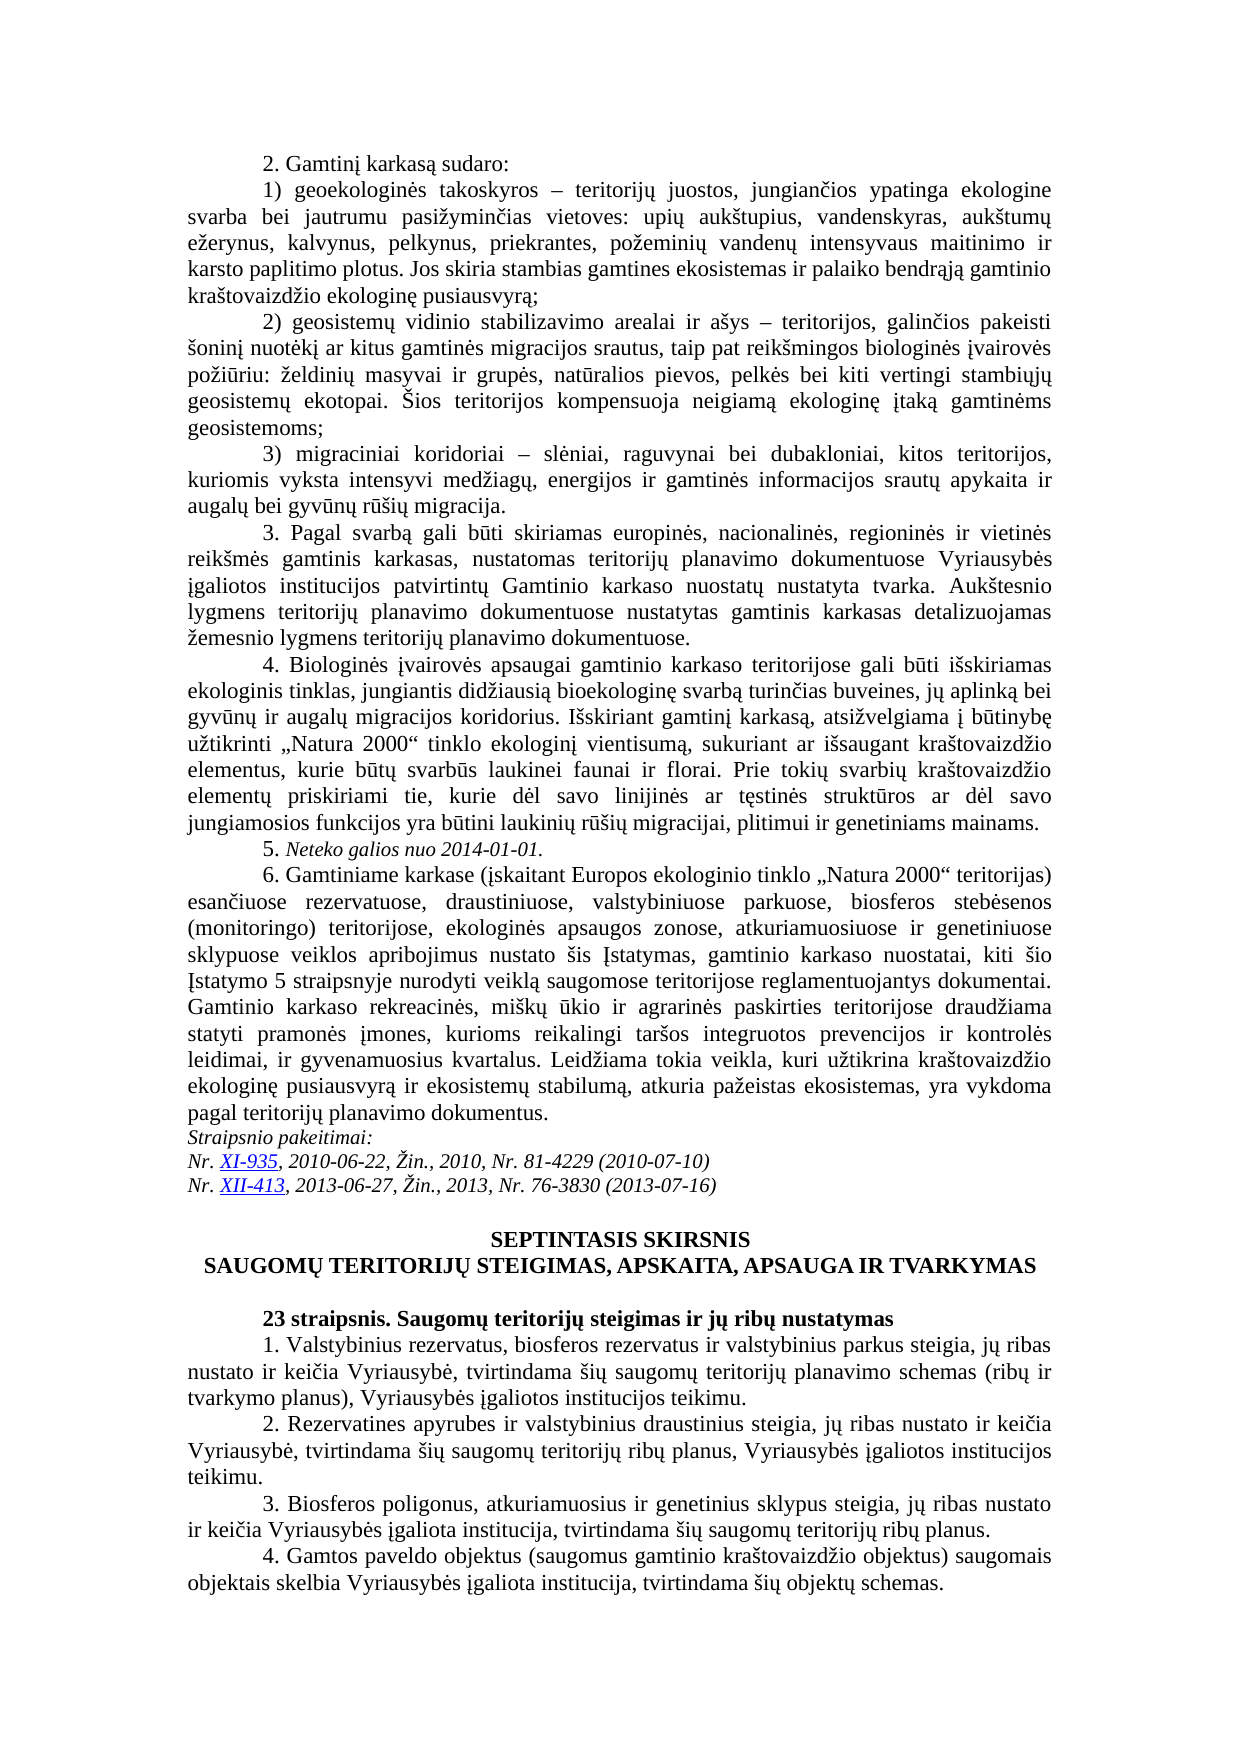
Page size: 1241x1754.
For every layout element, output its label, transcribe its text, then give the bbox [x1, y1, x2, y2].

text SEPTINTASIS SKIRSNIS [187, 1226, 1053, 1252]
text Straipsnio pakeitimai: [187, 1125, 1053, 1149]
text 1. Valstybinius rezervatus, biosferos rezervatus ir valstybinius parkus steigia, jų ribas nustato ir keičia Vyriausybė, tvirtindama šių saugomų teritorijų planavimo schemas (ribų ir tvarkymo planus), Vyriausybės įgaliotos institucijos teikimu. [187, 1331, 1053, 1411]
text 2. Gamtinį karkasą sudaro: [187, 150, 1053, 176]
text 1) geoekologinės takoskyros – teritorijų juostos, jungiančios ypatinga ekologine svarba bei jautrumu pasižyminčias vietoves: upių aukštupius, vandenskyras, aukštumų ežerynus, kalvynus, pelkynus, priekrantes, požeminių vandenų intensyvaus maitinimo ir karsto paplitimo plotus. Jos skiria stambias gamtines ekosistemas ir palaiko bendrąją gamtinio kraštovaizdžio ekologinę pusiausvyrą; [187, 176, 1053, 308]
text 2) geosistemų vidinio stabilizavimo arealai ir ašys – teritorijos, galinčios pakeisti šoninį nuotėkį ar kitus gamtinės migracijos srautus, taip pat reikšmingos biologinės įvairovės požiūriu: želdinių masyvai ir grupės, natūralios pievos, pelkės bei kiti vertingi stambiųjų geosistemų ekotopai. Šios teritorijos kompensuoja neigiamą ekologinę įtaką gamtinėms geosistemoms; [187, 308, 1053, 440]
text Nr. XII-413, 2013-06-27, Žin., 2013, Nr. 76-3830 (2013-07-16) [187, 1173, 1053, 1197]
text SAUGOMŲ TERITORIJŲ STEIGIMAS, APSkaita, apsauga IR TVARKYMAS [187, 1252, 1053, 1279]
text 6. Gamtiniame karkase (įskaitant Europos ekologinio tinklo „Natura 2000“ teritorijas) esančiuose rezervatuose, draustiniuose, valstybiniuose parkuose, biosferos stebėsenos (monitoringo) teritorijose, ekologinės apsaugos zonose, atkuriamuosiuose ir genetiniuose sklypuose veiklos apribojimus nustato šis Įstatymas, gamtinio karkaso nuostatai, kiti šio Įstatymo 5 straipsnyje nurodyti veiklą saugomose teritorijose reglamentuojantys dokumentai. Gamtinio karkaso rekreacinės, miškų ūkio ir agrarinės paskirties teritorijose draudžiama statyti pramonės įmones, kurioms reikalingi taršos integruotos prevencijos ir kontrolės leidimai, ir gyvenamuosius kvartalus. Leidžiama tokia veikla, kuri užtikrina kraštovaizdžio ekologinę pusiausvyrą ir ekosistemų stabilumą, atkuria pažeistas ekosistemas, yra vykdoma pagal teritorijų planavimo dokumentus. [187, 862, 1053, 1125]
text 4. Biologinės įvairovės apsaugai gamtinio karkaso teritorijose gali būti išskiriamas ekologinis tinklas, jungiantis didžiausią bioekologinę svarbą turinčias buveines, jų aplinką bei gyvūnų ir augalų migracijos koridorius. Išskiriant gamtinį karkasą, atsižvelgiama į būtinybę užtikrinti „Natura 2000“ tinklo ekologinį vientisumą, sukuriant ar išsaugant kraštovaizdžio elementus, kurie būtų svarbūs laukinei faunai ir florai. Prie tokių svarbių kraštovaizdžio elementų priskiriami tie, kurie dėl savo linijinės ar tęstinės struktūros ar dėl savo jungiamosios funkcijos yra būtini laukinių rūšių migracijai, plitimui ir genetiniams mainams. [187, 651, 1053, 835]
text 2. Rezervatines apyrubes ir valstybinius draustinius steigia, jų ribas nustato ir keičia Vyriausybė, tvirtindama šių saugomų teritorijų ribų planus, Vyriausybės įgaliotos institucijos teikimu. [187, 1411, 1053, 1489]
text 23 straipsnis. Saugomų teritorijų steigimas ir jų ribų nustatymas [187, 1305, 1053, 1331]
text 3. Biosferos poligonus, atkuriamuosius ir genetinius sklypus steigia, jų ribas nustato ir keičia Vyriausybės įgaliota institucija, tvirtindama šių saugomų teritorijų ribų planus. [187, 1489, 1053, 1542]
text 3) migraciniai koridoriai – slėniai, raguvynai bei dubakloniai, kitos teritorijos, kuriomis vyksta intensyvi medžiagų, energijos ir gamtinės informacijos srautų apykaita ir augalų bei gyvūnų rūšių migracija. [187, 440, 1053, 519]
text Nr. XI-935, 2010-06-22, Žin., 2010, Nr. 81-4229 (2010-07-10) [187, 1149, 1053, 1173]
text 5. Neteko galios nuo 2014-01-01. [187, 835, 1053, 862]
text 4. Gamtos paveldo objektus (saugomus gamtinio kraštovaizdžio objektus) saugomais objektais skelbia Vyriausybės įgaliota institucija, tvirtindama šių objektų schemas. [187, 1542, 1053, 1595]
text 3. Pagal svarbą gali būti skiriamas europinės, nacionalinės, regioninės ir vietinės reikšmės gamtinis karkasas, nustatomas teritorijų planavimo dokumentuose Vyriausybės įgaliotos institucijos patvirtintų Gamtinio karkaso nuostatų nustatyta tvarka. Aukštesnio lygmens teritorijų planavimo dokumentuose nustatytas gamtinis karkasas detalizuojamas žemesnio lygmens teritorijų planavimo dokumentuose. [187, 519, 1053, 651]
